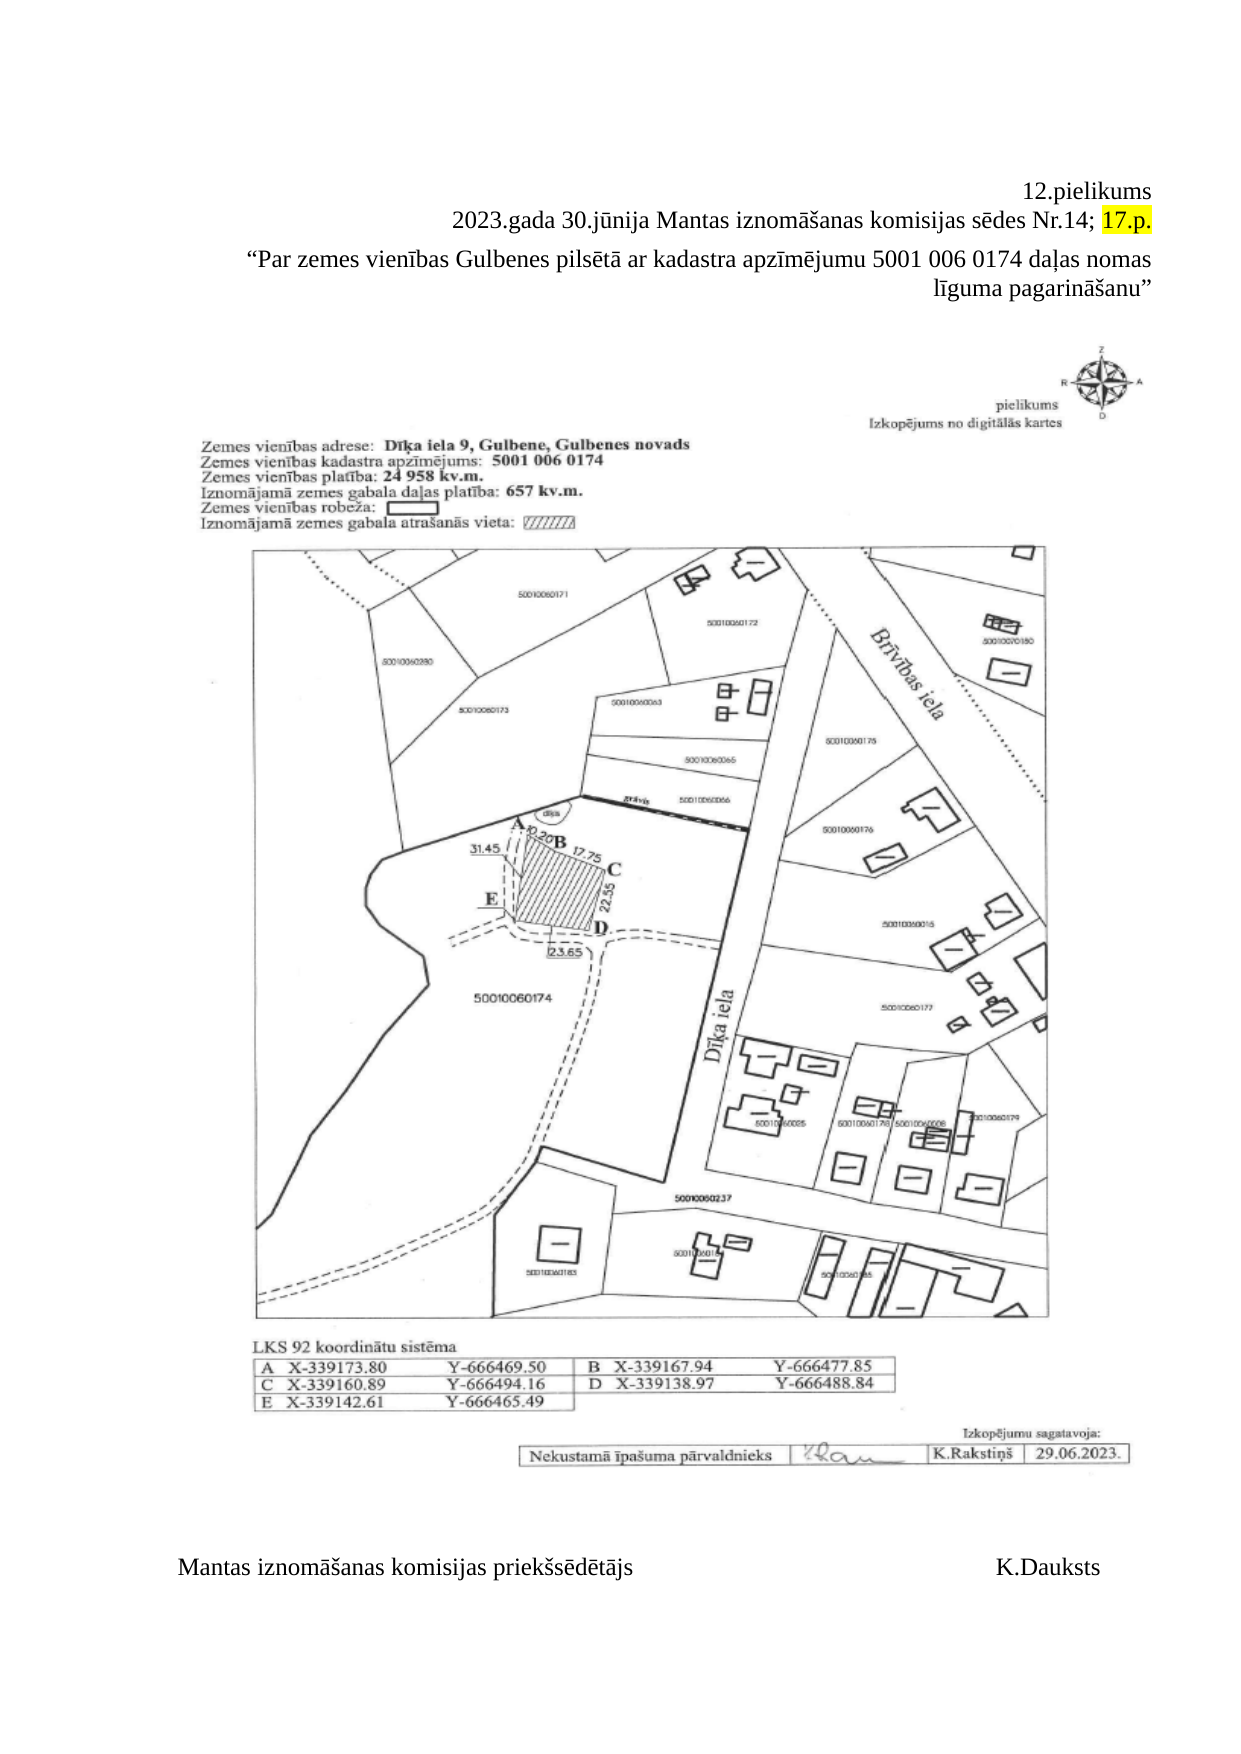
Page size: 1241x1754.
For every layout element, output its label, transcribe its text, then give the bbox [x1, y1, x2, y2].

text Mantas iznomāšanas komisijas priekšsēdētājs K.Dauksts [177, 1552, 1152, 1581]
text 2023.gada 30.jūnija Mantas iznomāšanas komisijas sēdes Nr.14; 17.p. [177, 205, 1152, 234]
text “Par zemes vienības Gulbenes pilsētā ar kadastra apzīmējumu 5001 006 0174 daļas nomas līguma pagarināšanu” [177, 244, 1152, 302]
text 12.pielikums [177, 176, 1152, 205]
